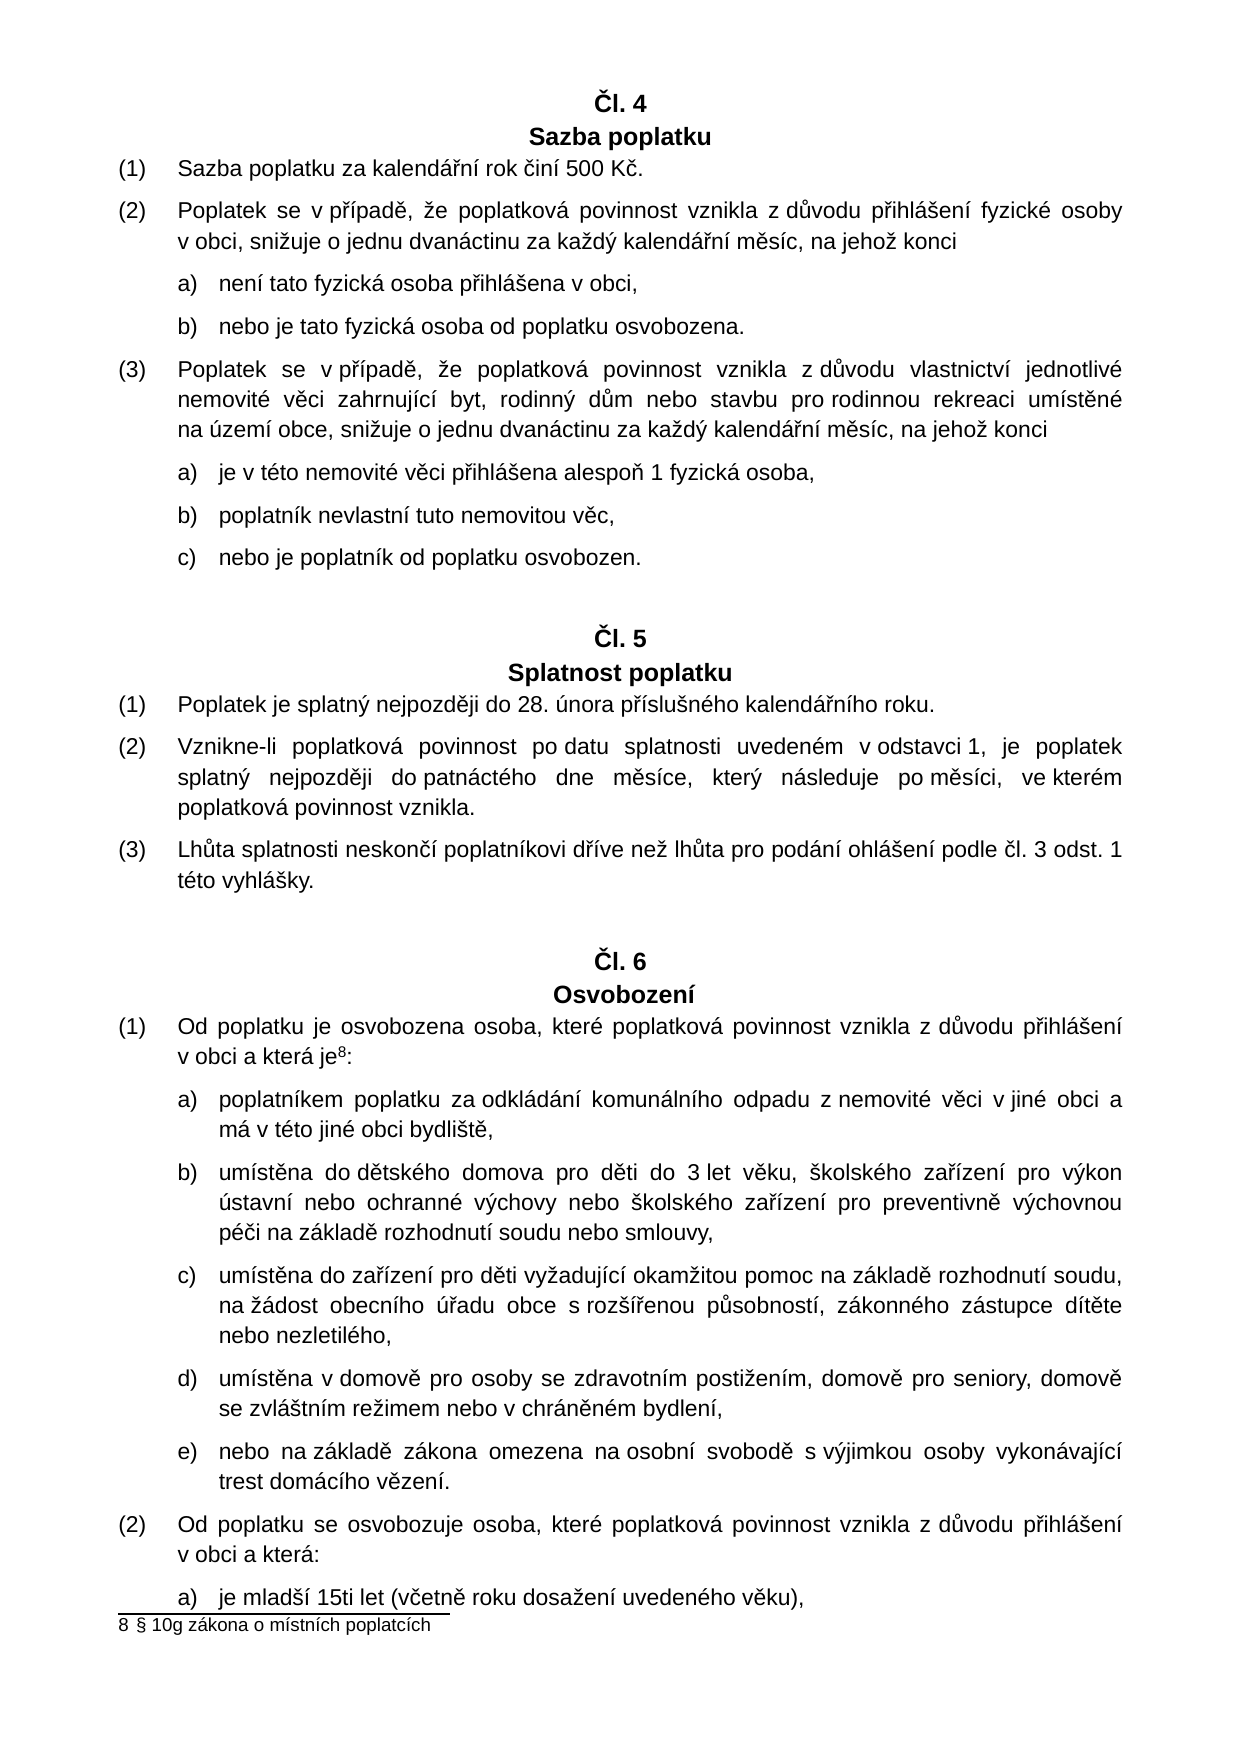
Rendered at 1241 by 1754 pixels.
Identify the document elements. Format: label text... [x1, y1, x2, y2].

list § 10g zákona o místních poplatcích [118, 1614, 1122, 1635]
list nebo je tato fyzická osoba od poplatku osvobozena. [177, 313, 1122, 339]
list Sazba poplatku za kalendářní rok činí 500 Kč. [118, 155, 1122, 181]
list poplatníkem poplatku za odkládání komunálního odpadu z nemovité věci v jiné obci a má v této jiné obci bydliště, [177, 1086, 1122, 1142]
subtitle Čl. 4 Sazba poplatku [118, 89, 1122, 150]
list Od poplatku se osvobozuje osoba, které poplatková povinnost vznikla z důvodu přihlášení v obci a která: [118, 1511, 1122, 1567]
list umístěna do zařízení pro děti vyžadující okamžitou pomoc na základě rozhodnutí soudu, na žádost obecního úřadu obce s rozšířenou působností, zákonného zástupce dítěte nebo nezletilého, [177, 1262, 1122, 1348]
list Poplatek je splatný nejpozději do 28. února příslušného kalendářního roku. [118, 691, 1122, 717]
list nebo na základě zákona omezena na osobní svobodě s výjimkou osoby vykonávající trest domácího vězení. [177, 1438, 1122, 1494]
list umístěna v domově pro osoby se zdravotním postižením, domově pro seniory, domově se zvláštním režimem nebo v chráněném bydlení, [177, 1365, 1122, 1421]
list poplatník nevlastní tuto nemovitou věc, [177, 502, 1122, 528]
list nebo je poplatník od poplatku osvobozen. [177, 544, 1122, 571]
list Poplatek se v případě, že poplatková povinnost vznikla z důvodu vlastnictví jednotlivé nemovité věci zahrnující byt, rodinný dům nebo stavbu pro rodinnou rekreaci umístěné na území obce, snižuje o jednu dvanáctinu za každý kalendářní měsíc, na jehož konci [118, 356, 1122, 442]
list Lhůta splatnosti neskončí poplatníkovi dříve než lhůta pro podání ohlášení podle čl. 3 odst. 1 této vyhlášky. [118, 836, 1122, 893]
list umístěna do dětského domova pro děti do 3 let věku, školského zařízení pro výkon ústavní nebo ochranné výchovy nebo školského zařízení pro preventivně výchovnou péči na základě rozhodnutí soudu nebo smlouvy, [177, 1159, 1122, 1245]
list Poplatek se v případě, že poplatková povinnost vznikla z důvodu přihlášení fyzické osoby v obci, snižuje o jednu dvanáctinu za každý kalendářní měsíc, na jehož konci [118, 197, 1122, 254]
subtitle Čl. 5 Splatnost poplatku [118, 624, 1122, 686]
list Vznikne-li poplatková povinnost po datu splatnosti uvedeném v odstavci 1, je poplatek splatný nejpozději do patnáctého dne měsíce, který následuje po měsíci, ve kterém poplatková povinnost vznikla. [118, 733, 1122, 820]
list Od poplatku je osvobozena osoba, které poplatková povinnost vznikla z důvodu přihlášení v obci a která je: [118, 1013, 1122, 1069]
list je v této nemovité věci přihlášena alespoň 1 fyzická osoba, [177, 459, 1122, 485]
list není tato fyzická osoba přihlášena v obci, [177, 270, 1122, 297]
list je mladší 15ti let (včetně roku dosažení uvedeného věku), [177, 1584, 1122, 1610]
subtitle Čl. 6 Osvobození [118, 947, 1122, 1008]
